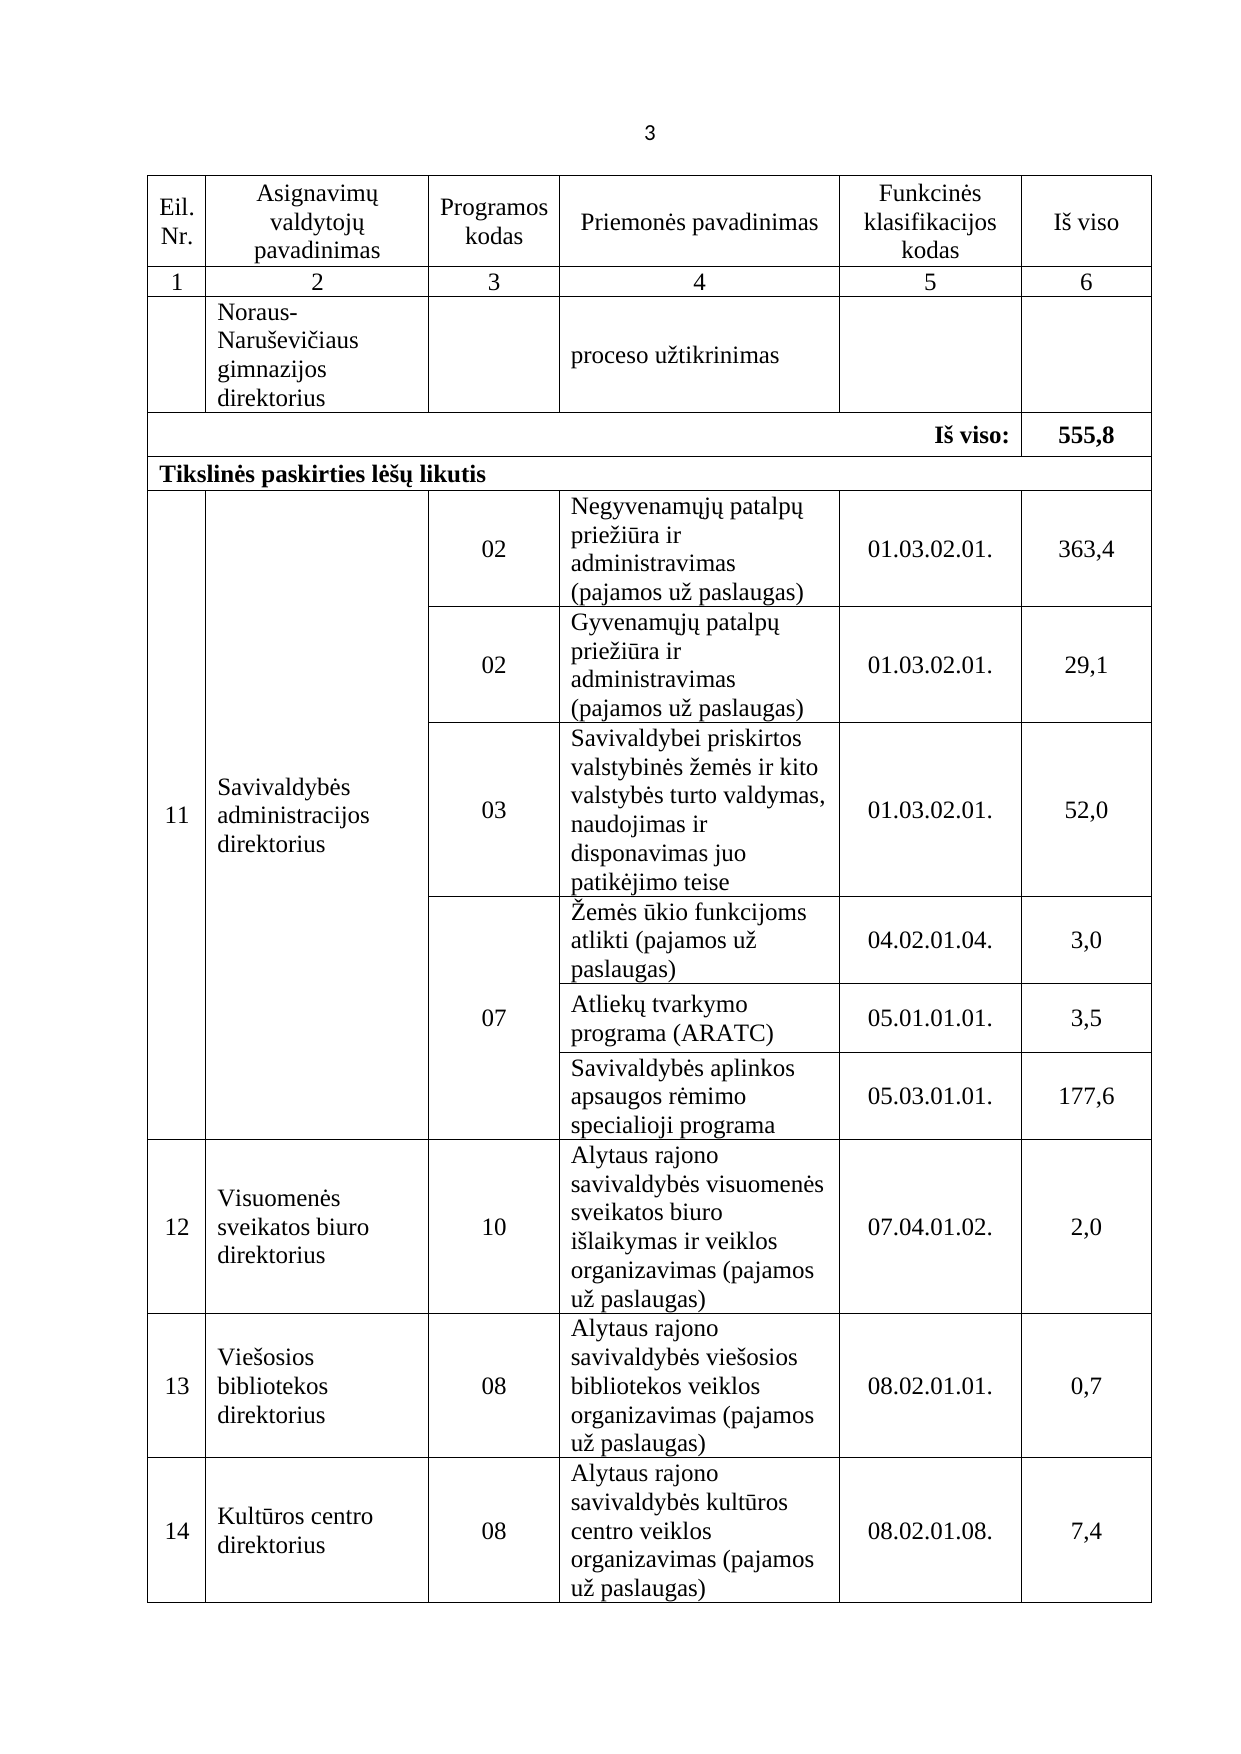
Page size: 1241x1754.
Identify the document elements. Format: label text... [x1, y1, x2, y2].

table_cell Atliekų tvarkymo programa (ARATC) [560, 984, 839, 1052]
table_cell proceso užtikrinimas [560, 297, 839, 412]
table_cell 52,0 [1022, 723, 1151, 896]
table_header Asignavimų valdytojų pavadinimas [206, 176, 428, 266]
table_cell Žemės ūkio funkcijoms atlikti (pajamos už paslaugas) [560, 897, 839, 983]
table_cell 02 [429, 607, 559, 722]
table_cell 05.03.01.01. [840, 1053, 1021, 1139]
table_cell 01.03.02.01. [840, 607, 1021, 722]
table_cell 07.04.01.02. [840, 1140, 1021, 1312]
table_cell 05.01.01.01. [840, 984, 1021, 1052]
table_header Priemonės pavadinimas [560, 176, 839, 266]
table_cell Kultūros centro direktorius [206, 1458, 428, 1602]
table_header Funkcinės klasifikacijos kodas [840, 176, 1021, 266]
table_header Programos kodas [429, 176, 559, 266]
table_cell 7,4 [1022, 1458, 1151, 1602]
table_cell 3 [429, 267, 559, 296]
table_cell Gyvenamųjų patalpų priežiūra ir administravimas (pajamos už paslaugas) [560, 607, 839, 722]
table_cell 11 [148, 491, 205, 1139]
table_cell 01.03.02.01. [840, 723, 1021, 896]
table_cell 555,8 [1022, 413, 1151, 456]
table_cell 5 [840, 267, 1021, 296]
table_cell 14 [148, 1458, 205, 1602]
table_cell 3,5 [1022, 984, 1151, 1052]
table_cell [840, 297, 1021, 412]
table_cell Savivaldybės aplinkos apsaugos rėmimo specialioji programa [560, 1053, 839, 1139]
table_header Eil. Nr. [148, 176, 205, 266]
table_cell 10 [429, 1140, 559, 1312]
table_cell 07 [429, 897, 559, 1139]
table_cell 363,4 [1022, 491, 1151, 606]
table_cell Iš viso: [148, 413, 1021, 456]
table_cell 04.02.01.04. [840, 897, 1021, 983]
table_cell Alytaus rajono savivaldybės viešosios bibliotekos veiklos organizavimas (pajamos už paslaugas) [560, 1314, 839, 1457]
table_cell 12 [148, 1140, 205, 1312]
table_cell Tikslinės paskirties lėšų likutis [148, 457, 1151, 490]
table_cell 08 [429, 1314, 559, 1457]
table_cell Savivaldybei priskirtos valstybinės žemės ir kito valstybės turto valdymas, naudojimas ir disponavimas juo patikėjimo teise [560, 723, 839, 896]
table_cell 4 [560, 267, 839, 296]
table_cell 01.03.02.01. [840, 491, 1021, 606]
table_cell 08.02.01.08. [840, 1458, 1021, 1602]
table_cell 1 [148, 267, 205, 296]
table_cell [429, 297, 559, 412]
table_cell Negyvenamųjų patalpų priežiūra ir administravimas (pajamos už paslaugas) [560, 491, 839, 606]
table_cell 08 [429, 1458, 559, 1602]
table_cell Viešosios bibliotekos direktorius [206, 1314, 428, 1457]
table_cell 0,7 [1022, 1314, 1151, 1457]
table_header Iš viso [1022, 176, 1151, 266]
table_cell 3,0 [1022, 897, 1151, 983]
table_cell Savivaldybės administracijos direktorius [206, 491, 428, 1139]
table_cell [1022, 297, 1151, 412]
table_cell 02 [429, 491, 559, 606]
table_cell 13 [148, 1314, 205, 1457]
table_cell [148, 297, 205, 412]
table_cell Noraus-Naruševičiaus gimnazijos direktorius [206, 297, 428, 412]
table_cell 08.02.01.01. [840, 1314, 1021, 1457]
table_cell 2 [206, 267, 428, 296]
table_cell 6 [1022, 267, 1151, 296]
table_cell 29,1 [1022, 607, 1151, 722]
table_cell Visuomenės sveikatos biuro direktorius [206, 1140, 428, 1312]
table_cell 03 [429, 723, 559, 896]
table_cell 177,6 [1022, 1053, 1151, 1139]
table_cell Alytaus rajono savivaldybės kultūros centro veiklos organizavimas (pajamos už paslaugas) [560, 1458, 839, 1602]
table_cell Alytaus rajono savivaldybės visuomenės sveikatos biuro išlaikymas ir veiklos organizavimas (pajamos už paslaugas) [560, 1140, 839, 1312]
table_cell 2,0 [1022, 1140, 1151, 1312]
